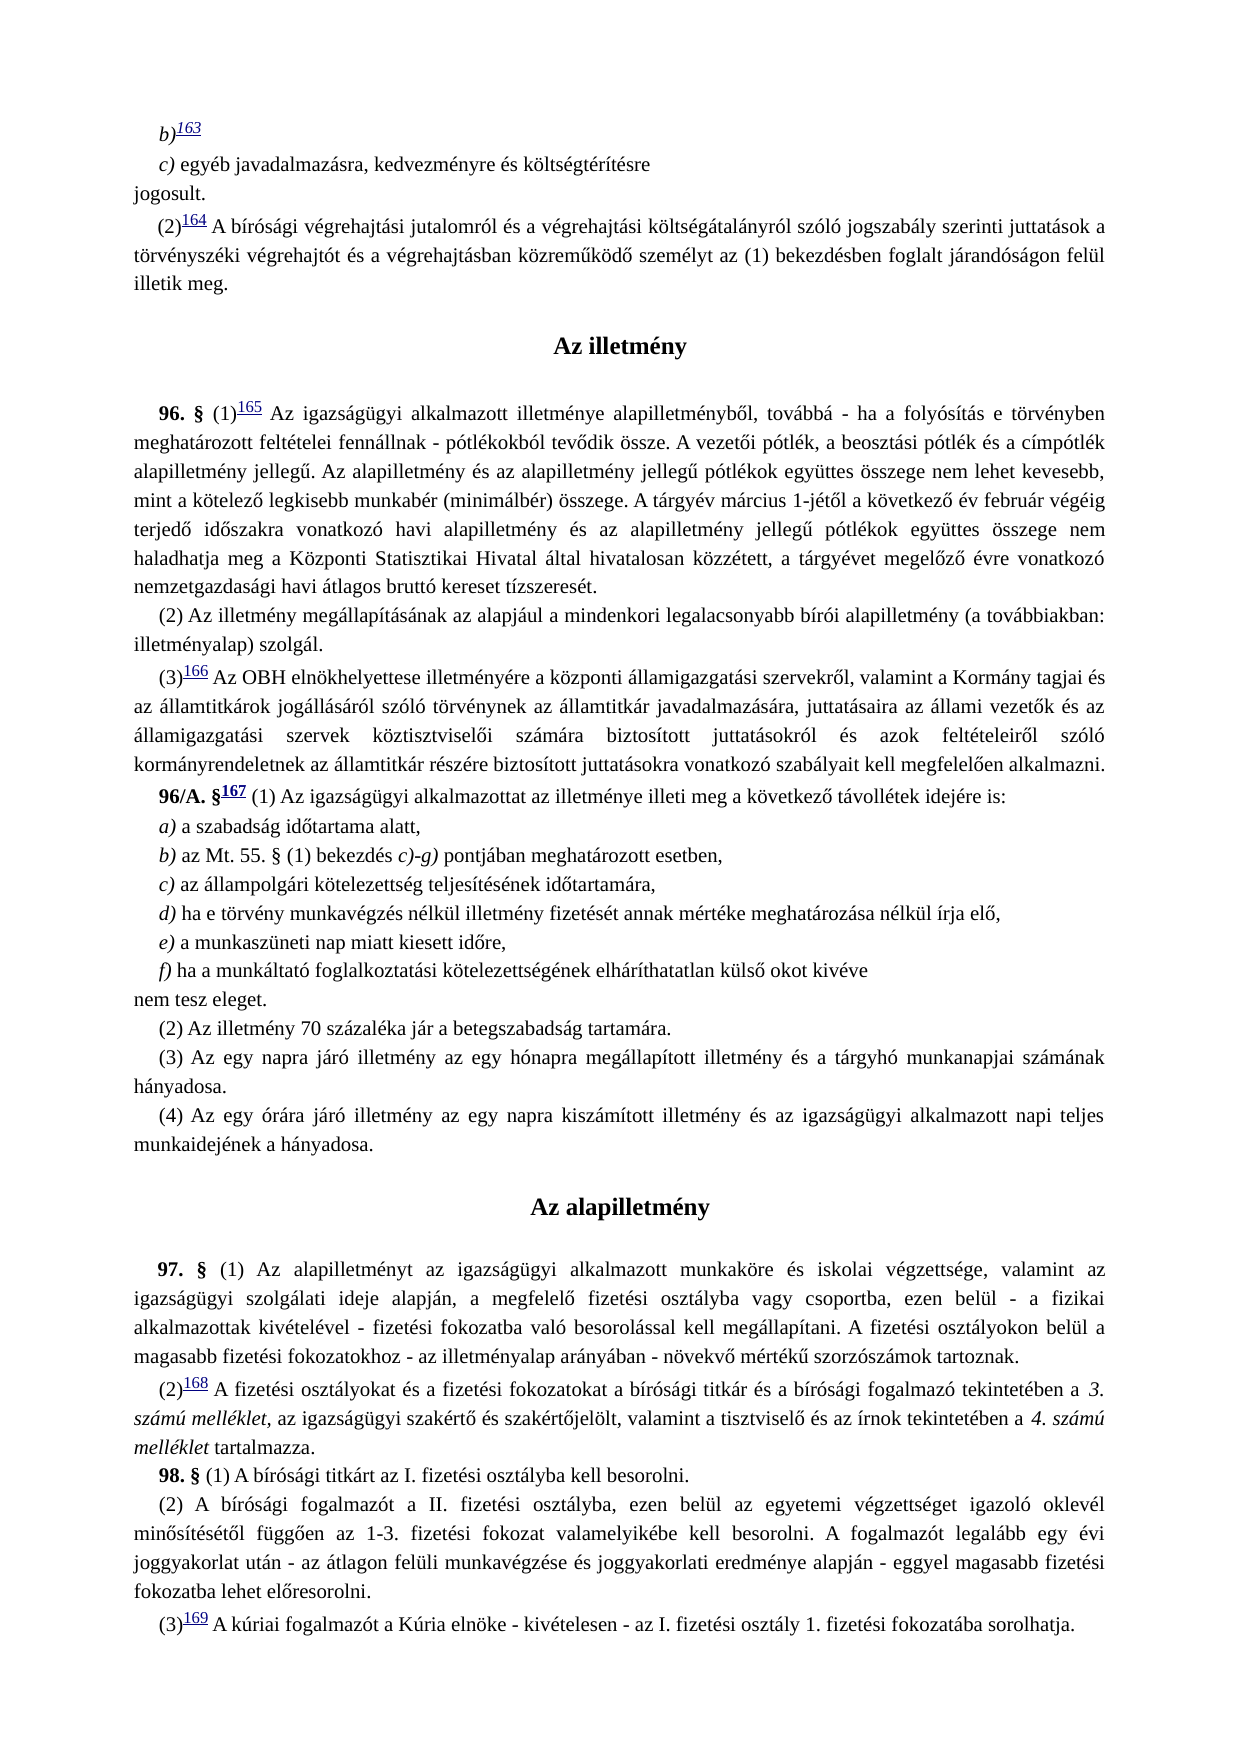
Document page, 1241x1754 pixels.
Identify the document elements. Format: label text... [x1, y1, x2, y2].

text 98. § (1) A bírósági titkárt az I. fizetési osztályba kell besorolni. [134, 1463, 1106, 1487]
text c) az állampolgári kötelezettség teljesítésének időtartamára, [134, 872, 1106, 896]
text b)163 [134, 118, 1106, 146]
text (4) Az egy órára járó illetmény az egy napra kiszámított illetmény és az igazságügyi alkalmazott napi teljes munkaidejének a hányadosa. [134, 1103, 1106, 1156]
text (2)164 A bírósági végrehajtási jutalomról és a végrehajtási költségátalányról szóló jogszabály szerinti juttatások a törvényszéki végrehajtót és a végrehajtásban közreműködő személyt az (1) bekezdésben foglalt járandóságon felül illetik meg. [134, 209, 1106, 295]
text nem tesz eleget. [134, 987, 1106, 1011]
text (2)168 A fizetési osztályokat és a fizetési fokozatokat a bírósági titkár és a bírósági fogalmazó tekintetében a 3. számú melléklet, az igazságügyi szakértő és szakértőjelölt, valamint a tisztviselő és az írnok tekintetében a 4. számú melléklet tartalmazza. [134, 1373, 1106, 1459]
text (3)169 A kúriai fogalmazót a Kúria elnöke - kivételesen - az I. fizetési osztály 1. fizetési fokozatába sorolhatja. [134, 1608, 1106, 1636]
text (3)166 Az OBH elnökhelyettese illetményére a központi államigazgatási szervekről, valamint a Kormány tagjai és az államtitkárok jogállásáról szóló törvénynek az államtitkár javadalmazására, juttatásaira az állami vezetők és az államigazgatási szervek köztisztviselői számára biztosított juttatásokról és azok feltételeiről szóló kormányrendeletnek az államtitkár részére biztosított juttatásokra vonatkozó szabályait kell megfelelően alkalmazni. [134, 661, 1106, 776]
text (2) Az illetmény megállapításának az alapjául a mindenkori legalacsonyabb bírói alapilletmény (a továbbiakban: illetményalap) szolgál. [134, 603, 1106, 656]
text 96. § (1)165 Az igazságügyi alkalmazott illetménye alapilletményből, továbbá - ha a folyósítás e törvényben meghatározott feltételei fennállnak - pótlékokból tevődik össze. A vezetői pótlék, a beosztási pótlék és a címpótlék alapilletmény jellegű. Az alapilletmény és az alapilletmény jellegű pótlékok együttes összege nem lehet kevesebb, mint a kötelező legkisebb munkabér (minimálbér) összege. A tárgyév március 1-jétől a következő év február végéig terjedő időszakra vonatkozó havi alapilletmény és az alapilletmény jellegű pótlékok együttes összege nem haladhatja meg a Központi Statisztikai Hivatal által hivatalosan közzétett, a tárgyévet megelőző évre vonatkozó nemzetgazdasági havi átlagos bruttó kereset tízszeresét. [134, 397, 1106, 598]
text d) ha e törvény munkavégzés nélkül illetmény fizetését annak mértéke meghatározása nélkül írja elő, [134, 901, 1106, 925]
text f) ha a munkáltató foglalkoztatási kötelezettségének elháríthatatlan külső okot kivéve [134, 958, 1106, 982]
text 97. § (1) Az alapilletményt az igazságügyi alkalmazott munkaköre és iskolai végzettsége, valamint az igazságügyi szolgálati ideje alapján, a megfelelő fizetési osztályba vagy csoportba, ezen belül - a fizikai alkalmazottak kivételével - fizetési fokozatba való besorolással kell megállapítani. A fizetési osztályokon belül a magasabb fizetési fokozatokhoz - az illetményalap arányában - növekvő mértékű szorzószámok tartoznak. [134, 1257, 1106, 1368]
text c) egyéb javadalmazásra, kedvezményre és költségtérítésre [134, 152, 1106, 176]
text jogosult. [134, 181, 1106, 205]
text (2) Az illetmény 70 százaléka jár a betegszabadság tartamára. [134, 1016, 1106, 1040]
text (3) Az egy napra járó illetmény az egy hónapra megállapított illetmény és a tárgyhó munkanapjai számának hányadosa. [134, 1045, 1106, 1098]
text b) az Mt. 55. § (1) bekezdés c)-g) pontjában meghatározott esetben, [134, 843, 1106, 867]
text (2) A bírósági fogalmazót a II. fizetési osztályba, ezen belül az egyetemi végzettséget igazoló oklevél minősítésétől függően az 1-3. fizetési fokozat valamelyikébe kell besorolni. A fogalmazót legalább egy évi joggyakorlat után - az átlagon felüli munkavégzése és joggyakorlati eredménye alapján - eggyel magasabb fizetési fokozatba lehet előresorolni. [134, 1492, 1106, 1603]
text Az illetmény [134, 331, 1106, 360]
text Az alapilletmény [134, 1192, 1106, 1220]
text a) a szabadság időtartama alatt, [134, 814, 1106, 838]
text e) a munkaszüneti nap miatt kiesett időre, [134, 929, 1106, 954]
text 96/A. §167 (1) Az igazságügyi alkalmazottat az illetménye illeti meg a következő távollétek idejére is: [134, 780, 1106, 808]
